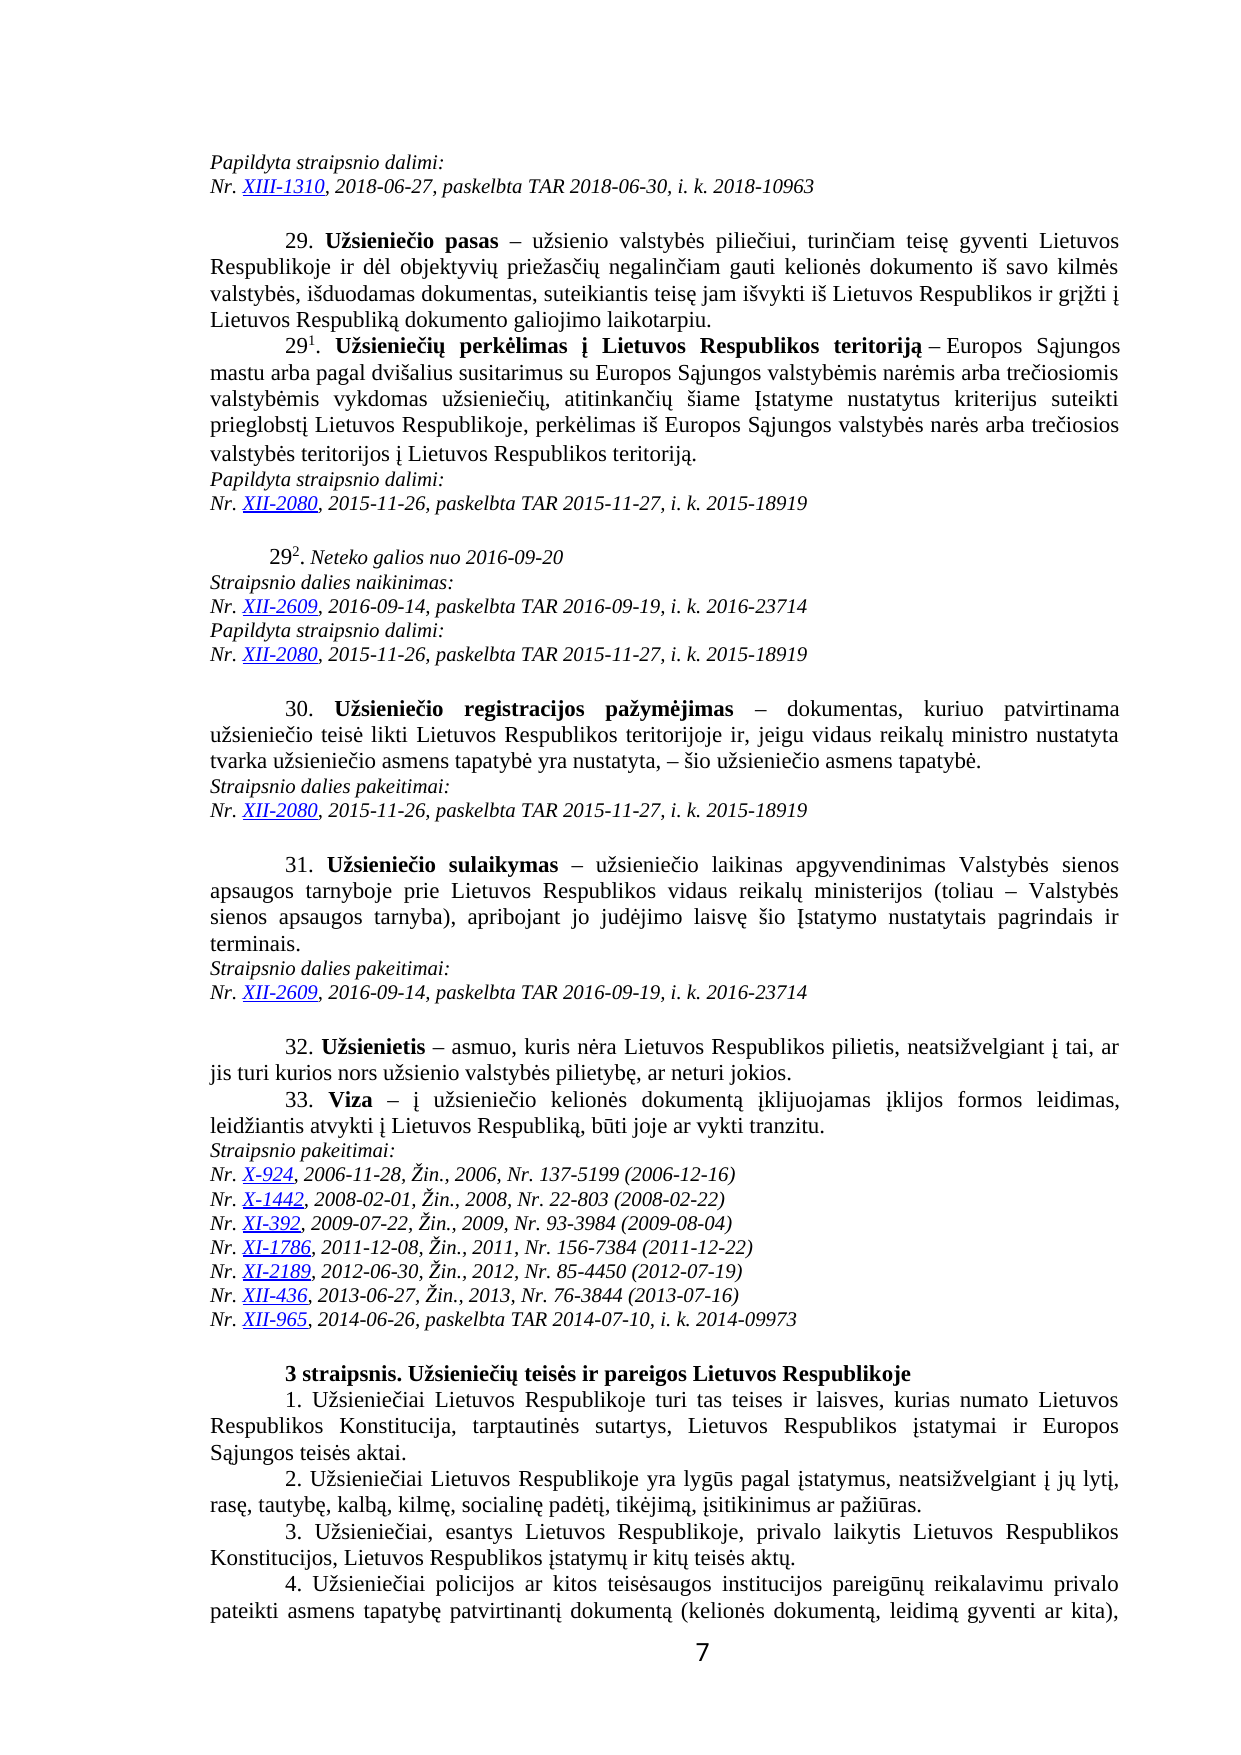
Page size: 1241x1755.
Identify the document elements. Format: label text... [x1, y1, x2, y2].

text Straipsnio dalies pakeitimai: [210, 956, 1120, 980]
text Nr. XII-2080, 2015-11-26, paskelbta TAR 2015-11-27, i. k. 2015-18919 [210, 491, 1120, 514]
subtitle 3 straipsnis. Užsieniečių teisės ir pareigos Lietuvos Respublikoje [210, 1359, 1120, 1386]
text Nr. X-1442, 2008-02-01, Žin., 2008, Nr. 22-803 (2008-02-22) [210, 1186, 1120, 1211]
text Nr. XII-965, 2014-06-26, paskelbta TAR 2014-07-10, i. k. 2014-09973 [210, 1307, 1120, 1331]
text 3. Užsieniečiai, esantys Lietuvos Respublikoje, privalo laikytis Lietuvos Respublikos Konstitucijos, Lietuvos Respublikos įstatymų ir kitų teisės aktų. [210, 1518, 1120, 1570]
text Nr. XII-2080, 2015-11-26, paskelbta TAR 2015-11-27, i. k. 2015-18919 [210, 642, 1120, 666]
text Straipsnio pakeitimai: [210, 1138, 1120, 1162]
text Papildyta straipsnio dalimi: [210, 618, 1120, 642]
text Straipsnio dalies naikinimas: [210, 570, 1120, 594]
text 33. Viza – į užsieniečio kelionės dokumentą įklijuojamas įklijos formos leidimas, leidžiantis atvykti į Lietuvos Respubliką, būti joje ar vykti tranzitu. [210, 1086, 1120, 1138]
text 32. Užsienietis – asmuo, kuris nėra Lietuvos Respublikos pilietis, neatsižvelgiant į tai, ar jis turi kurios nors užsienio valstybės pilietybę, ar neturi jokios. [210, 1033, 1120, 1086]
text Nr. X-924, 2006-11-28, Žin., 2006, Nr. 137-5199 (2006-12-16) [210, 1162, 1120, 1186]
text 2. Užsieniečiai Lietuvos Respublikoje yra lygūs pagal įstatymus, neatsižvelgiant į jų lytį, rasę, tautybę, kalbą, kilmę, socialinę padėtį, tikėjimą, įsitikinimus ar pažiūras. [210, 1465, 1120, 1518]
text 4. Užsieniečiai policijos ar kitos teisėsaugos institucijos pareigūnų reikalavimu privalo pateikti asmens tapatybę patvirtinantį dokumentą (kelionės dokumentą, leidimą gyventi ar kita), [210, 1570, 1120, 1623]
text Nr. XI-1786, 2011-12-08, Žin., 2011, Nr. 156-7384 (2011-12-22) [210, 1234, 1120, 1259]
text 1. Užsieniečiai Lietuvos Respublikoje turi tas teises ir laisves, kurias numato Lietuvos Respublikos Konstitucija, tarptautinės sutartys, Lietuvos Respublikos įstatymai ir Europos Sąjungos teisės aktai. [210, 1386, 1120, 1465]
text Nr. XIII-1310, 2018-06-27, paskelbta TAR 2018-06-30, i. k. 2018-10963 [210, 174, 1120, 198]
text Nr. XI-2189, 2012-06-30, Žin., 2012, Nr. 85-4450 (2012-07-19) [210, 1259, 1120, 1283]
text Papildyta straipsnio dalimi: [210, 466, 1120, 491]
text 29. Užsieniečio pasas – užsienio valstybės piliečiui, turinčiam teisę gyventi Lietuvos Respublikoje ir dėl objektyvių priežasčių negalinčiam gauti kelionės dokumento iš savo kilmės valstybės, išduodamas dokumentas, suteikiantis teisę jam išvykti iš Lietuvos Respublikos ir grįžti į Lietuvos Respubliką dokumento galiojimo laikotarpiu. [210, 227, 1120, 332]
text Nr. XI-392, 2009-07-22, Žin., 2009, Nr. 93-3984 (2009-08-04) [210, 1211, 1120, 1234]
text 31. Užsieniečio sulaikymas – užsieniečio laikinas apgyvendinimas Valstybės sienos apsaugos tarnyboje prie Lietuvos Respublikos vidaus reikalų ministerijos (toliau – Valstybės sienos apsaugos tarnyba), apribojant jo judėjimo laisvę šio Įstatymo nustatytais pagrindais ir terminais. [210, 851, 1120, 956]
text 291. Užsieniečių perkėlimas į Lietuvos Respublikos teritoriją – Europos Sąjungos mastu arba pagal dvišalius susitarimus su Europos Sąjungos valstybėmis narėmis arba trečiosiomis valstybėmis vykdomas užsieniečių, atitinkančių šiame Įstatyme nustatytus kriterijus suteikti prieglobstį Lietuvos Respublikoje, perkėlimas iš Europos Sąjungos valstybės narės arba trečiosios valstybės teritorijos į Lietuvos Respublikos teritoriją. [210, 332, 1120, 466]
text 30. Užsieniečio registracijos pažymėjimas – dokumentas, kuriuo patvirtinama užsieniečio teisė likti Lietuvos Respublikos teritorijoje ir, jeigu vidaus reikalų ministro nustatyta tvarka užsieniečio asmens tapatybė yra nustatyta, – šio užsieniečio asmens tapatybė. [210, 695, 1120, 774]
text Nr. XII-2609, 2016-09-14, paskelbta TAR 2016-09-19, i. k. 2016-23714 [210, 594, 1120, 618]
text Nr. XII-436, 2013-06-27, Žin., 2013, Nr. 76-3844 (2013-07-16) [210, 1283, 1120, 1307]
text 292. Neteko galios nuo 2016-09-20 [210, 543, 1120, 570]
text Nr. XII-2080, 2015-11-26, paskelbta TAR 2015-11-27, i. k. 2015-18919 [210, 798, 1120, 822]
text Straipsnio dalies pakeitimai: [210, 774, 1120, 798]
text Papildyta straipsnio dalimi: [210, 150, 1120, 174]
text Nr. XII-2609, 2016-09-14, paskelbta TAR 2016-09-19, i. k. 2016-23714 [210, 980, 1120, 1004]
